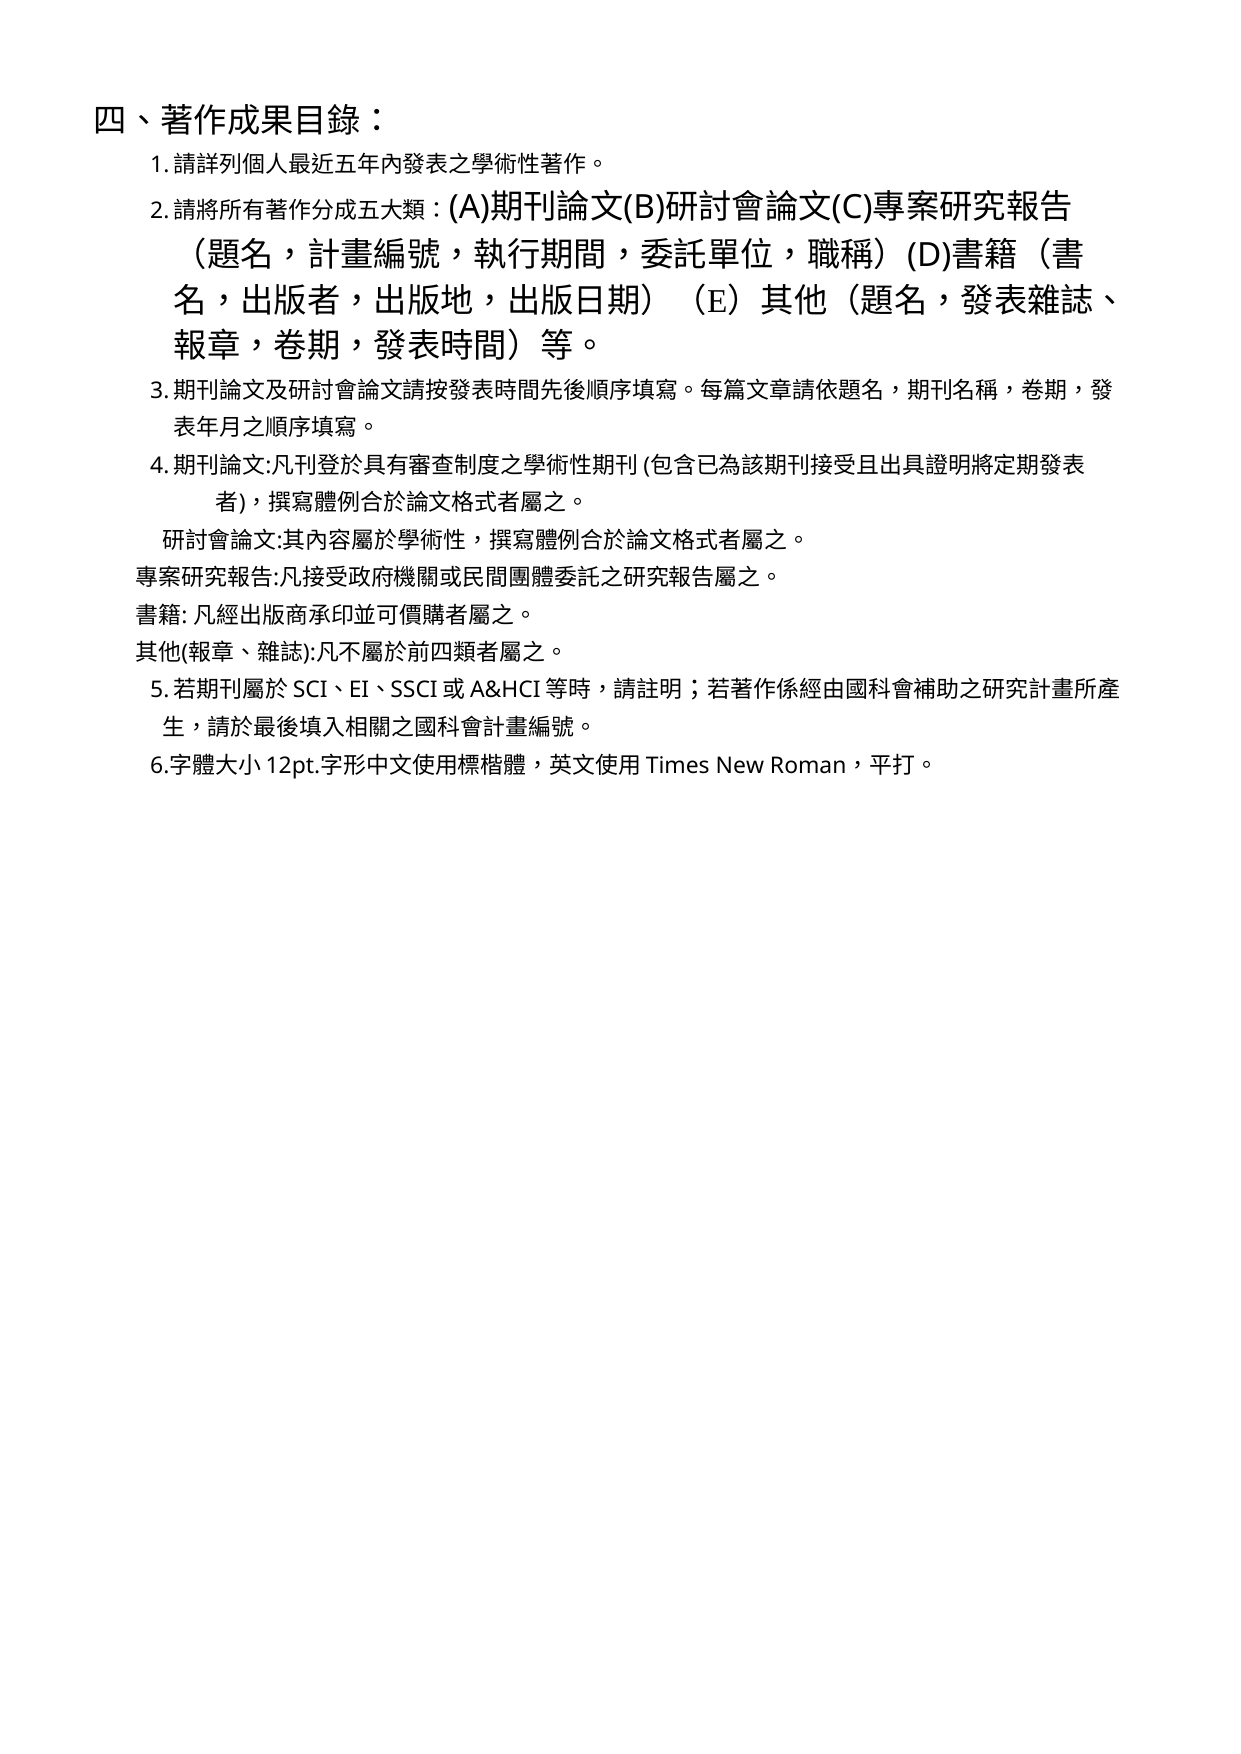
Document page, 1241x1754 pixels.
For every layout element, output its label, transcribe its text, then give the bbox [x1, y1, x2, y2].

text 6.字體大小12pt.字形中文使用標楷體，英文使用Times New Roman，平打。 [150, 742, 1125, 780]
text 書籍: 凡經出版商承印並可價購者屬之。 [94, 592, 1125, 630]
list 期刊論文及研討會論文請按發表時間先後順序填寫。每篇文章請依題名，期刊名稱，卷期，發表年月之順序填寫。 [150, 367, 1125, 442]
text 生，請於最後填入相關之國科會計畫編號。 [150, 705, 1125, 742]
list 請將所有著作分成五大類：(A)期刊論文(B)研討會論文(C)專案研究報告（題名，計畫編號，執行期間，委託單位，職稱）(D)書籍（書名，出版者，出版地，出版日期）（E）其他（題名，發表雜誌、報章，卷期，發表時間）等。 [150, 179, 1125, 367]
text 者)，撰寫體例合於論文格式者屬之。 [150, 480, 1125, 517]
list 若期刊屬於SCI、EI、SSCI或A&HCI等時，請註明；若著作係經由國科會補助之研究計畫所產 [150, 667, 1125, 705]
list 請詳列個人最近五年內發表之學術性著作。 [150, 142, 1125, 179]
text 專案研究報告:凡接受政府機關或民間團體委託之研究報告屬之。 [94, 555, 1125, 592]
list 期刊論文:凡刊登於具有審查制度之學術性期刊 (包含已為該期刊接受且出具證明將定期發表 [150, 442, 1125, 480]
text 其他(報章、雜誌):凡不屬於前四類者屬之。 [94, 630, 1125, 667]
text 研討會論文:其內容屬於學術性，撰寫體例合於論文格式者屬之。 [150, 517, 1125, 555]
text 四、著作成果目錄： [94, 94, 1125, 142]
